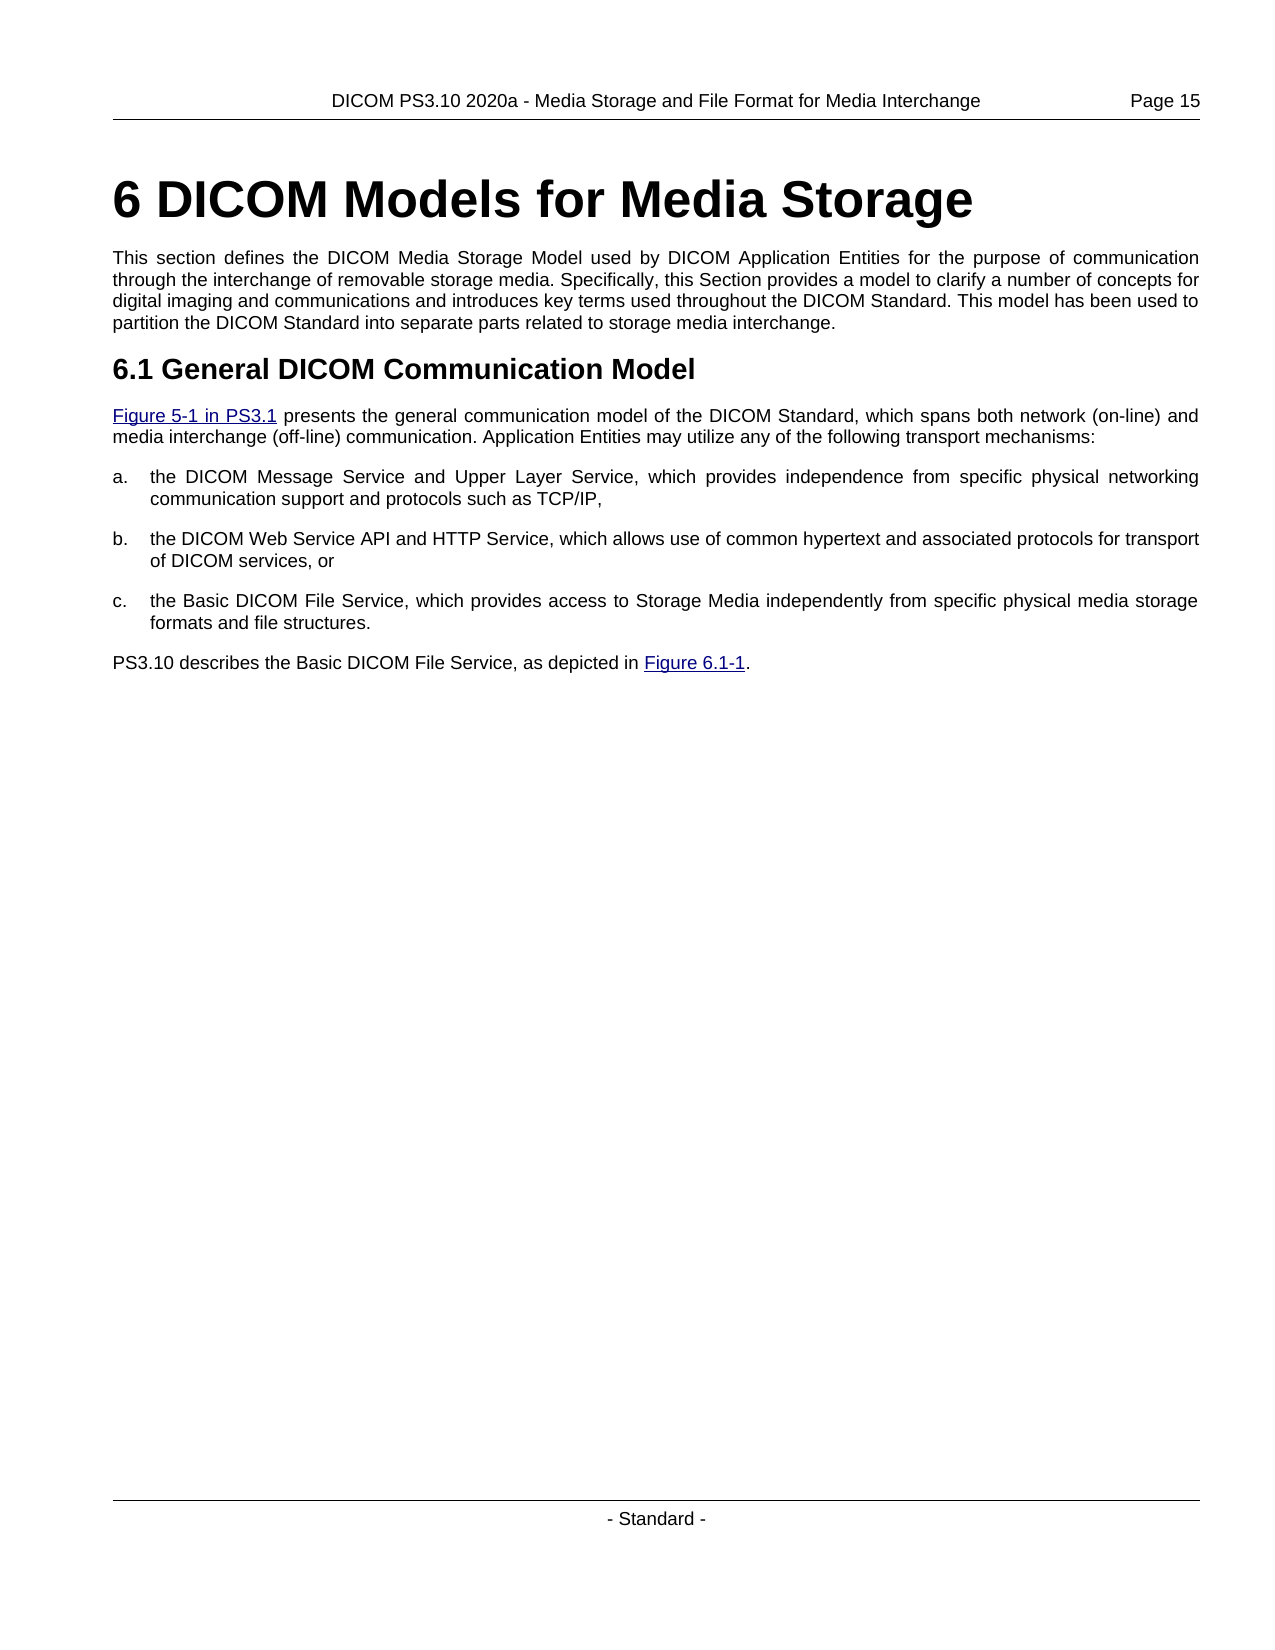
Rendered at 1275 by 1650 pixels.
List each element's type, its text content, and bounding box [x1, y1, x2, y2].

text Figure 5-1 in PS3.1 presents the general communication model of the DICOM Standard, which spans both network (on-line) and media interchange (off-line) communication. Application Entities may utilize any of the following transport mechanisms: [112, 404, 1200, 447]
text This section defines the DICOM Media Storage Model used by DICOM Application Entities for the purpose of communication through the interchange of removable storage media. Specifically, this Section provides a model to clarify a number of concepts for digital imaging and communications and introduces key terms used throughout the DICOM Standard. This model has been used to partition the DICOM Standard into separate parts related to storage media interchange. [112, 247, 1200, 333]
text b. the DICOM Web Service API and HTTP Service, which allows use of common hypertext and associated protocols for transport of DICOM services, or [112, 528, 1200, 571]
text PS3.10 describes the Basic DICOM File Service, as depicted in Figure 6.1-1. [112, 652, 1200, 673]
text 6.1 General DICOM Communication Model [112, 352, 1200, 386]
text c. the Basic DICOM File Service, which provides access to Storage Media independently from specific physical media storage formats and file structures. [112, 590, 1200, 633]
text a. the DICOM Message Service and Upper Layer Service, which provides independence from specific physical networking communication support and protocols such as TCP/IP, [112, 466, 1200, 509]
text 6 DICOM Models for Media Storage [112, 169, 1200, 228]
